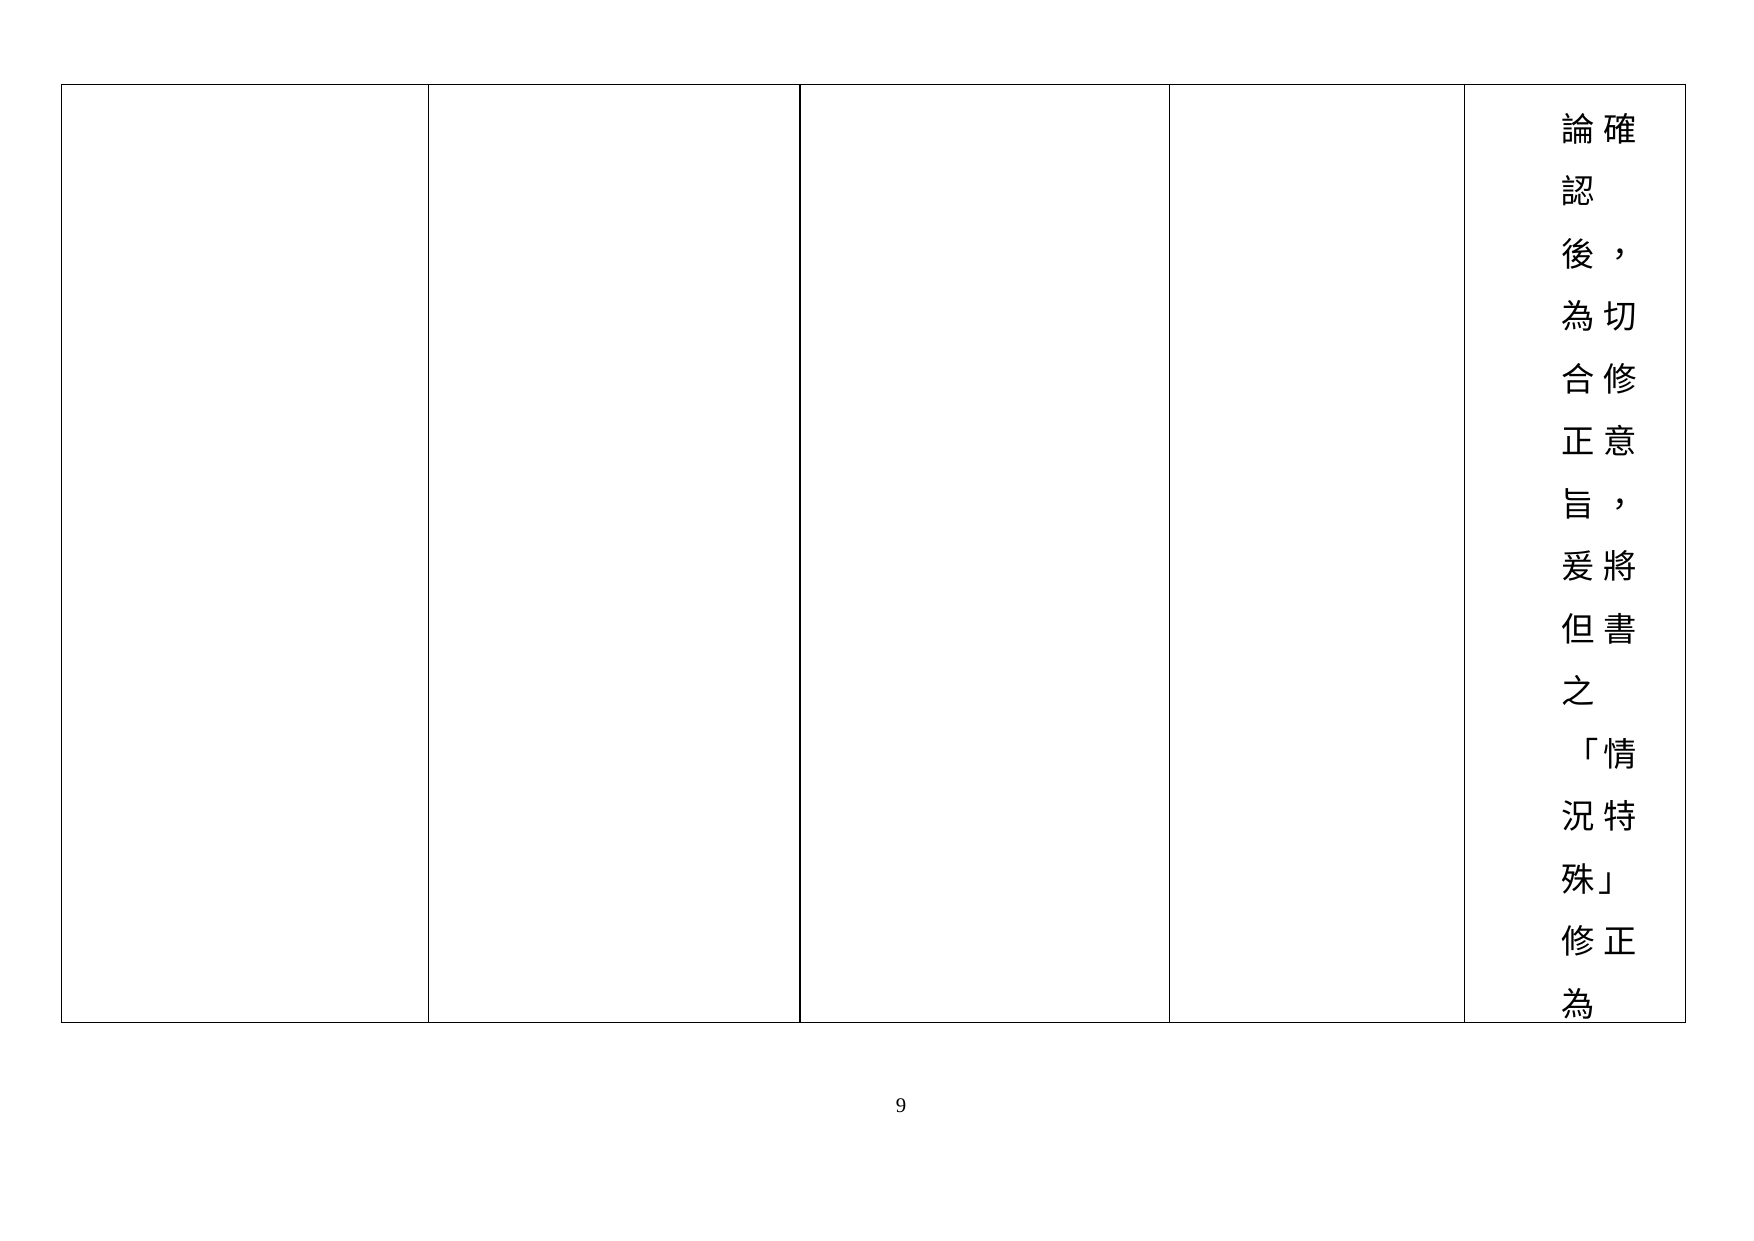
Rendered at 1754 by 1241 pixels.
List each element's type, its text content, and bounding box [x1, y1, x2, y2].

table_cell [429, 85, 799, 1022]
table_cell [1170, 85, 1464, 1022]
table_cell 論確認後，為切合修正意旨，爰將但書之「情況特殊」修正為 [1465, 85, 1685, 1022]
table_cell [62, 85, 428, 1022]
table_cell [801, 85, 1169, 1022]
